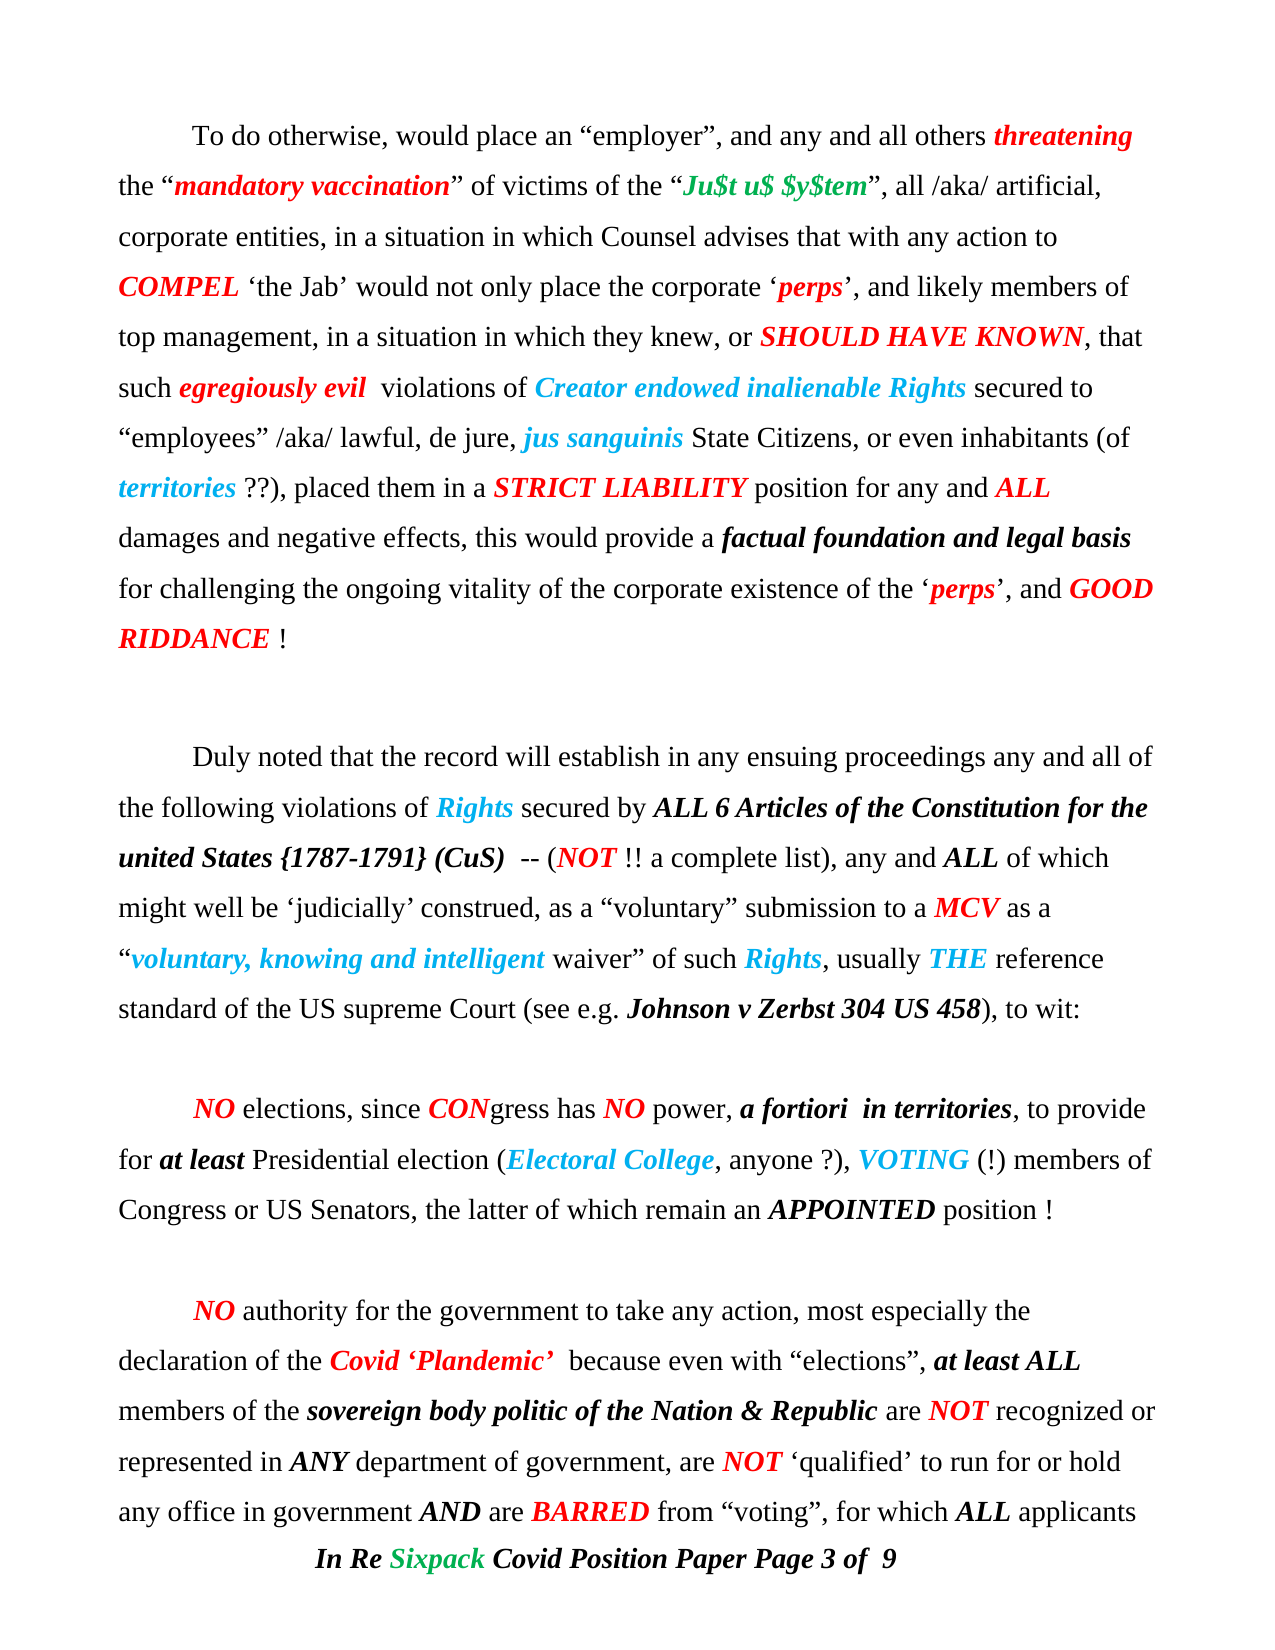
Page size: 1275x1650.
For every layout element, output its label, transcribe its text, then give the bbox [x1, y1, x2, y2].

text Duly noted that the record will establish in any ensuing proceedings any and all of the following violations of Rights secured by ALL 6 Articles of the Constitution for the united States {1787-1791} (CuS) -- (NOT !! a complete list), any and ALL of which might well be ‘judicially’ construed, as a “voluntary” submission to a MCV as a “voluntary, knowing and intelligent waiver” of such Rights, usually THE reference standard of the US supreme Court (see e.g. Johnson v Zerbst 304 US 458), to wit: [118, 739, 1157, 1024]
text To do otherwise, would place an “employer”, and any and all others threatening the “mandatory vaccination” of victims of the “Ju$t u$ $y$tem”, all /aka/ artificial, corporate entities, in a situation in which Counsel advises that with any action to COMPEL ‘the Jab’ would not only place the corporate ‘perps’, and likely members of top management, in a situation in which they knew, or SHOULD HAVE KNOWN, that such egregiously evil violations of Creator endowed inalienable Rights secured to “employees” /aka/ lawful, de jure, jus sanguinis State Citizens, or even inhabitants (of territories ??), placed them in a STRICT LIABILITY position for any and ALL damages and negative effects, this would provide a factual foundation and legal basis for challenging the ongoing vitality of the corporate existence of the ‘perps’, and GOOD RIDDANCE ! [118, 118, 1157, 655]
text NO authority for the government to take any action, most especially the declaration of the Covid ‘Plandemic’ because even with “elections”, at least ALL members of the sovereign body politic of the Nation & Republic are NOT recognized or represented in ANY department of government, are NOT ‘qualified’ to run for or hold any office in government AND are BARRED from “voting”, for which ALL applicants [118, 1293, 1157, 1528]
text NO elections, since CONgress has NO power, a fortiori in territories, to provide for at least Presidential election (Electoral College, anyone ?), VOTING (!) members of Congress or US Senators, the latter of which remain an APPOINTED position ! [118, 1092, 1157, 1226]
